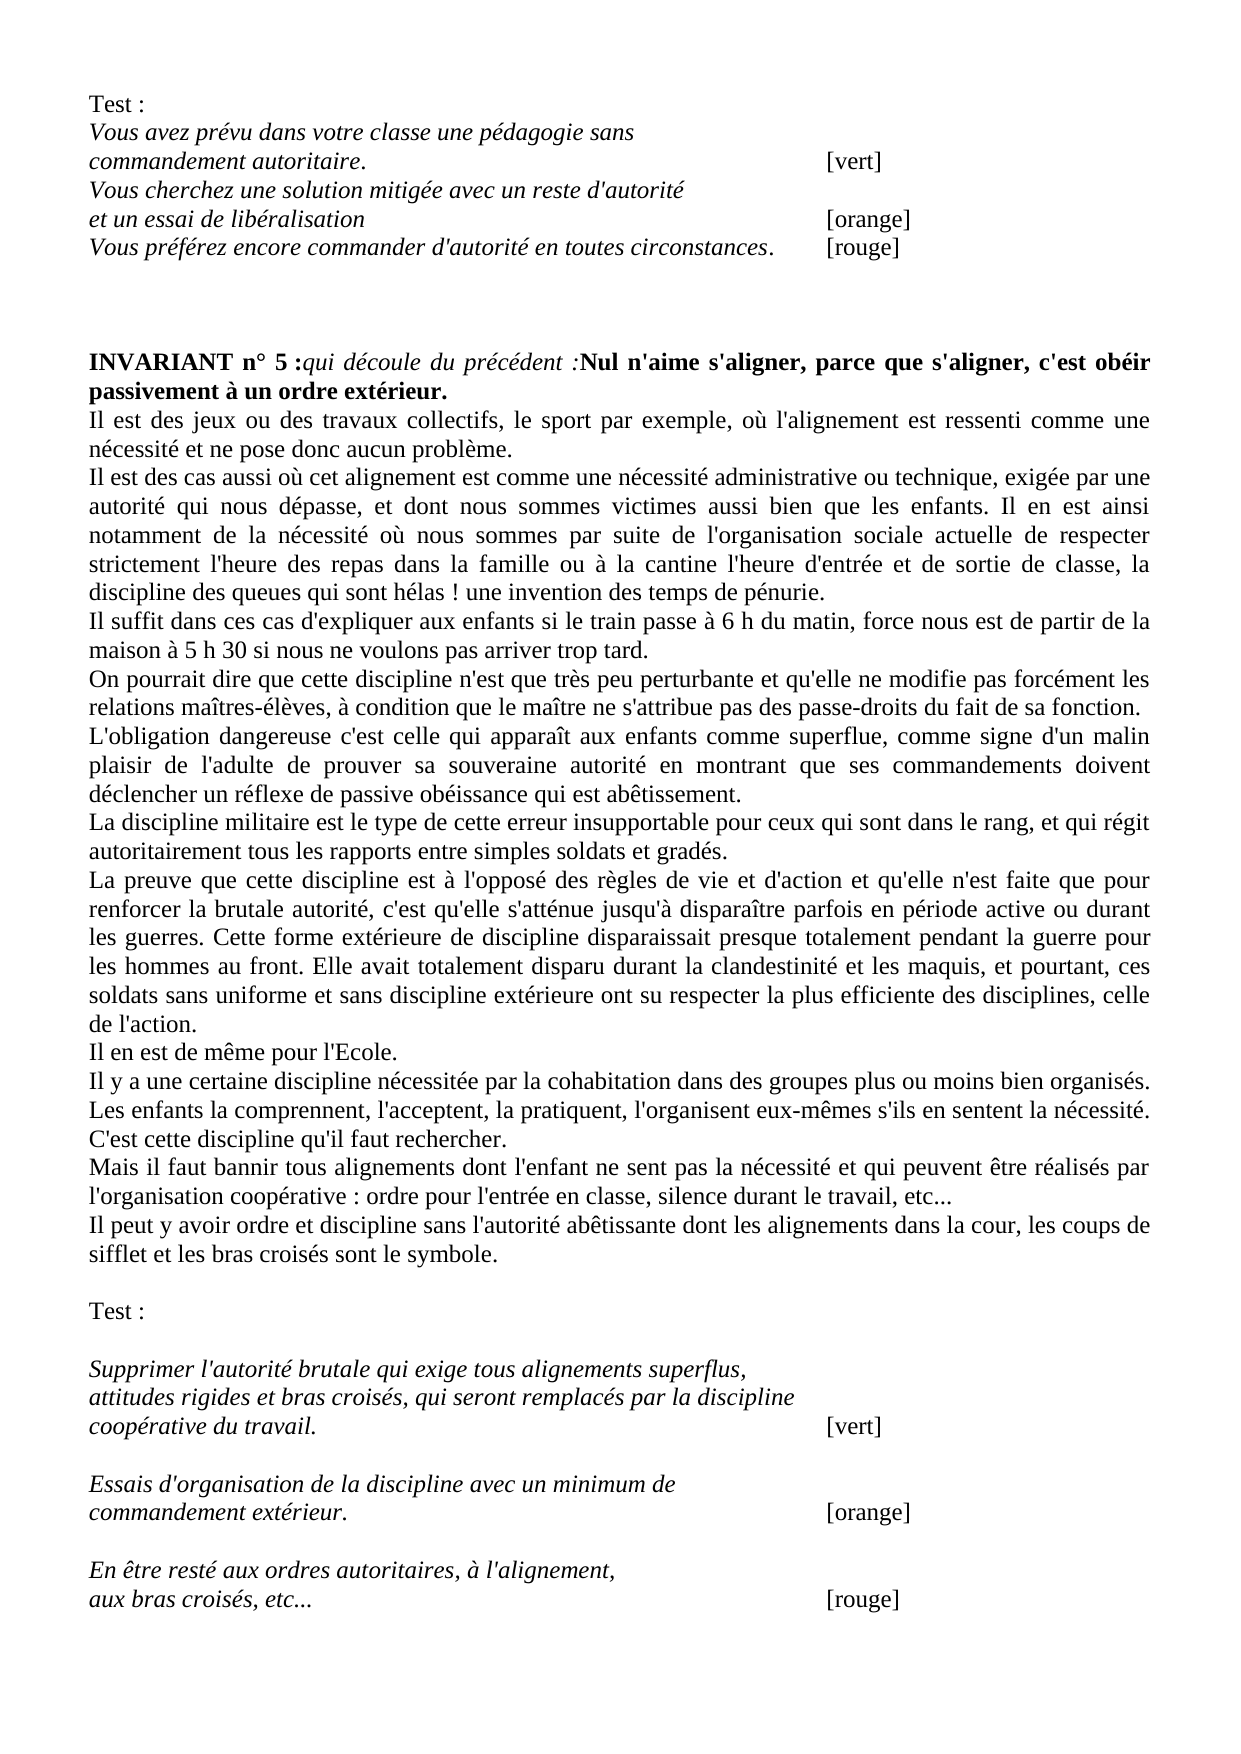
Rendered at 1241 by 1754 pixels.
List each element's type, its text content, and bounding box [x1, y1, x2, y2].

text Vous cherchez une solution mitigée avec un reste d'autorité [89, 175, 1152, 204]
text INVARIANT n° 5 :qui découle du précédent :Nul n'aime s'aligner, parce que s'aligner, c'est obéir passivement à un ordre extérieur. [89, 347, 1152, 405]
text Essais d'organisation de la discipline avec un minimum de [89, 1469, 1152, 1497]
text Supprimer l'autorité brutale qui exige tous alignements superflus, [89, 1354, 1152, 1382]
text commandement autoritaire. [vert] [89, 146, 1152, 175]
text Il peut y avoir ordre et discipline sans l'autorité abêtissante dont les alignements dans la cour, les coups de sifflet et les bras croisés sont le symbole. [89, 1210, 1152, 1267]
text La preuve que cette discipline est à l'opposé des règles de vie et d'action et qu'elle n'est faite que pour renforcer la brutale autorité, c'est qu'elle s'atténue jusqu'à disparaître parfois en période active ou durant les guerres. Cette forme extérieure de discipline disparaissait presque totalement pendant la guerre pour les hommes au front. Elle avait totalement disparu durant la clandestinité et les maquis, et pourtant, ces soldats sans uniforme et sans discipline extérieure ont su respecter la plus efficiente des disciplines, celle de l'action. [89, 865, 1152, 1037]
text Mais il faut bannir tous alignements dont l'enfant ne sent pas la nécessité et qui peuvent être réalisés par l'organisation coopérative : ordre pour l'entrée en classe, silence durant le travail, etc... [89, 1152, 1152, 1210]
text On pourrait dire que cette discipline n'est que très peu perturbante et qu'elle ne modifie pas forcément les relations maîtres-élèves, à condition que le maître ne s'attribue pas des passe-droits du fait de sa fonction. [89, 664, 1152, 721]
text Vous préférez encore commander d'autorité en toutes circonstances. [rouge] [89, 232, 1152, 261]
text Test : [89, 89, 1152, 117]
text En être resté aux ordres autoritaires, à l'alignement, [89, 1555, 1152, 1584]
text Vous avez prévu dans votre classe une pédagogie sans [89, 117, 1152, 146]
text attitudes rigides et bras croisés, qui seront remplacés par la discipline [89, 1382, 1152, 1411]
text Il y a une certaine discipline nécessitée par la cohabitation dans des groupes plus ou moins bien organisés. Les enfants la comprennent, l'acceptent, la pratiquent, l'organisent eux-mêmes s'ils en sentent la nécessité. C'est cette discipline qu'il faut rechercher. [89, 1066, 1152, 1152]
text L'obligation dangereuse c'est celle qui apparaît aux enfants comme superflue, comme signe d'un malin plaisir de l'adulte de prouver sa souveraine autorité en montrant que ses commandements doivent déclencher un réflexe de passive obéissance qui est abêtissement. [89, 721, 1152, 807]
text coopérative du travail. [vert] [89, 1411, 1152, 1440]
text La discipline militaire est le type de cette erreur insupportable pour ceux qui sont dans le rang, et qui régit autoritairement tous les rapports entre simples soldats et gradés. [89, 807, 1152, 865]
text aux bras croisés, etc... [rouge] [89, 1584, 1152, 1612]
text Test : [89, 1296, 1152, 1325]
text Il suffit dans ces cas d'expliquer aux enfants si le train passe à 6 h du matin, force nous est de partir de la maison à 5 h 30 si nous ne voulons pas arriver trop tard. [89, 606, 1152, 664]
text Il en est de même pour l'Ecole. [89, 1037, 1152, 1066]
text Il est des jeux ou des travaux collectifs, le sport par exemple, où l'alignement est ressenti comme une nécessité et ne pose donc aucun problème. [89, 405, 1152, 462]
text commandement extérieur. [orange] [89, 1497, 1152, 1526]
text Il est des cas aussi où cet alignement est comme une nécessité administrative ou technique, exigée par une autorité qui nous dépasse, et dont nous sommes victimes aussi bien que les enfants. Il en est ainsi notamment de la nécessité où nous sommes par suite de l'organisation sociale actuelle de respecter strictement l'heure des repas dans la famille ou à la cantine l'heure d'entrée et de sortie de classe, la discipline des queues qui sont hélas ! une invention des temps de pénurie. [89, 462, 1152, 606]
text et un essai de libéralisation [orange] [89, 204, 1152, 232]
